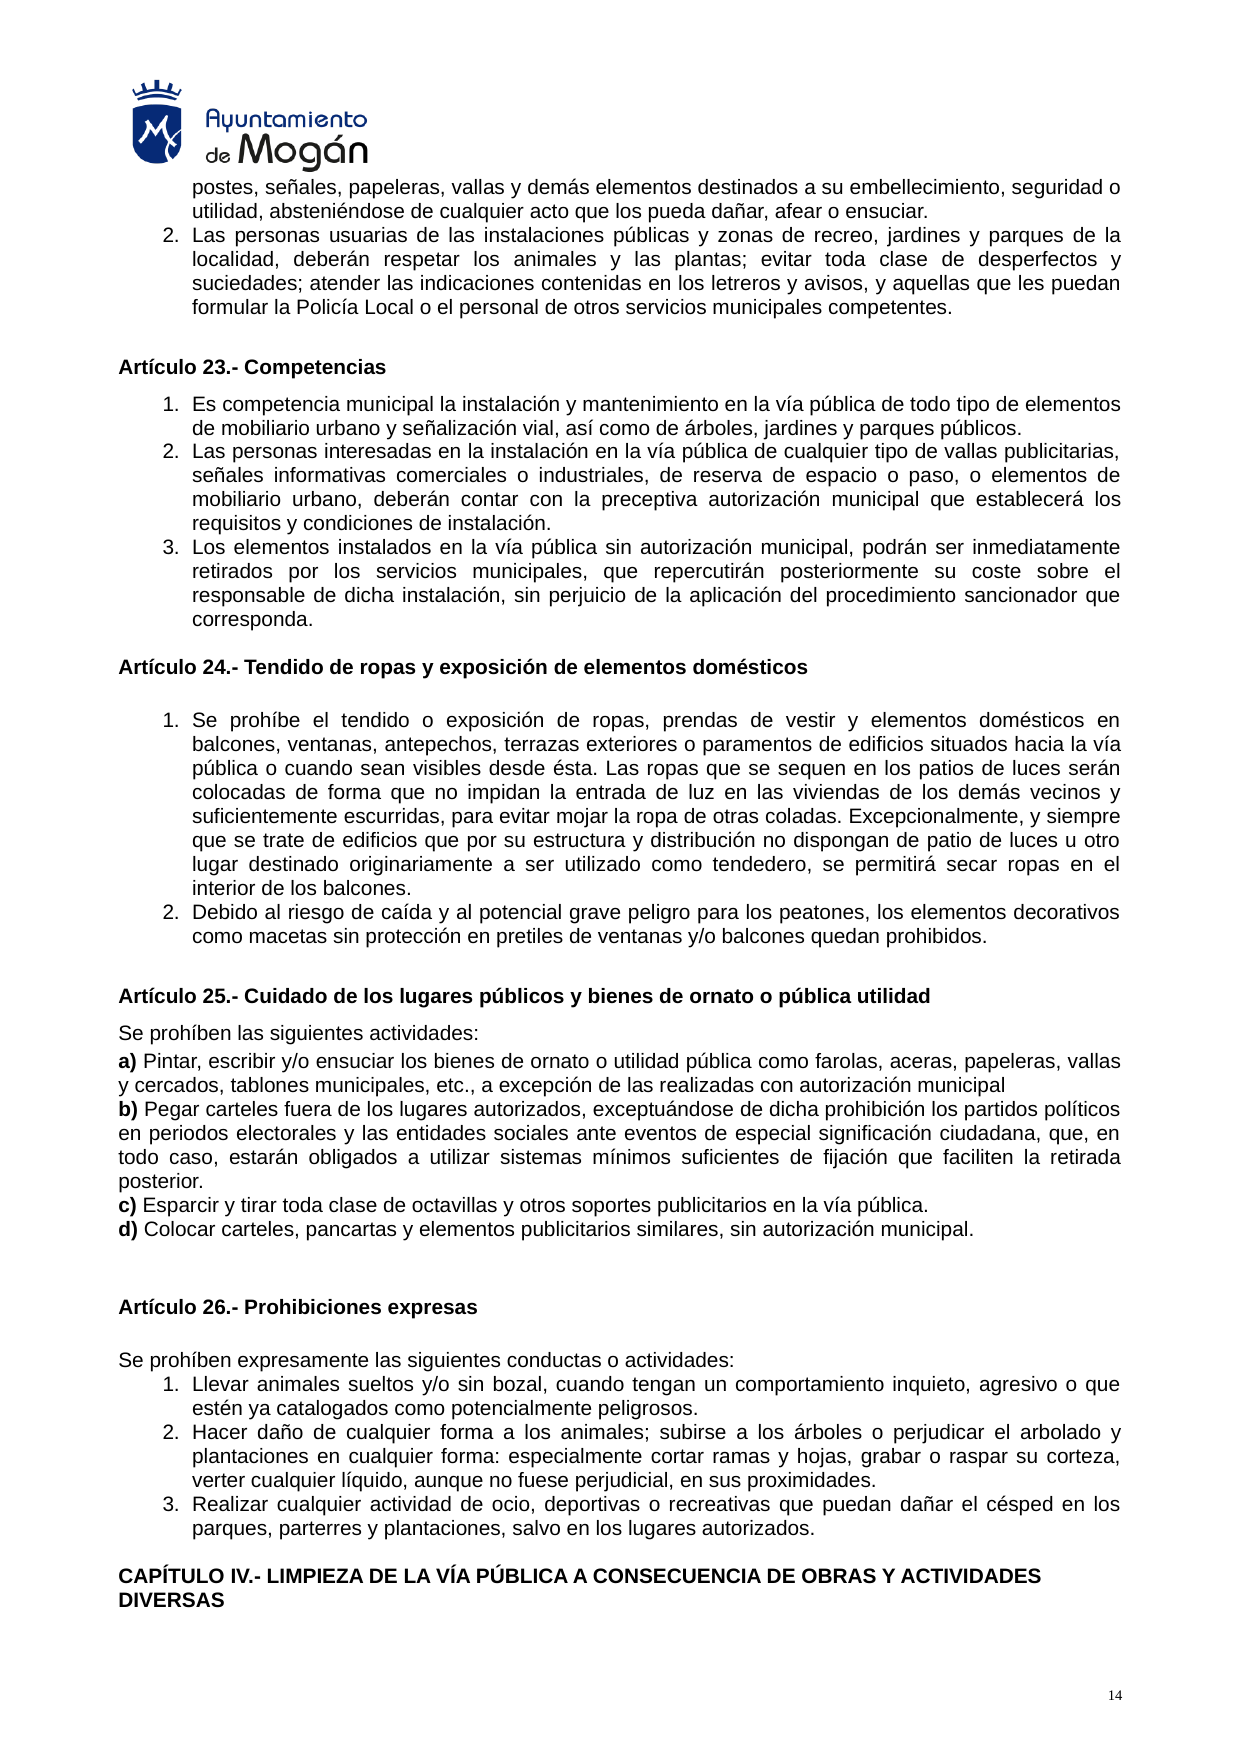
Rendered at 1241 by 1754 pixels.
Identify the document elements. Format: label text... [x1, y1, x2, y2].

list Hacer daño de cualquier forma a los animales; subirse a los árboles o perjudicar el arbolado y plantaciones en cualquier forma: especialmente cortar ramas y hojas, grabar o raspar su corteza, verter cualquier líquido, aunque no fuese perjudicial, en sus proximidades. [162, 1420, 1122, 1492]
list Las personas interesadas en la instalación en la vía pública de cualquier tipo de vallas publicitarias, señales informativas comerciales o industriales, de reserva de espacio o paso, o elementos de mobiliario urbano, deberán contar con la preceptiva autorización municipal que establecerá los requisitos y condiciones de instalación. [162, 439, 1122, 535]
subtitle Artículo 25.- Cuidado de los lugares públicos y bienes de ornato o pública utilidad [118, 984, 1122, 1008]
subtitle CAPÍTULO IV.- LIMPIEZA DE LA VÍA PÚBLICA A CONSECUENCIA DE OBRAS Y ACTIVIDADES DIVERSAS [118, 1563, 1122, 1611]
subtitle Artículo 23.- Competencias [118, 355, 1122, 379]
list Llevar animales sueltos y/o sin bozal, cuando tengan un comportamiento inquieto, agresivo o que estén ya catalogados como potencialmente peligrosos. [162, 1372, 1122, 1420]
subtitle Artículo 26.- Prohibiciones expresas [118, 1294, 1122, 1318]
list Realizar cualquier actividad de ocio, deportivas o recreativas que puedan dañar el césped en los parques, parterres y plantaciones, salvo en los lugares autorizados. [162, 1492, 1122, 1539]
text c) Esparcir y tirar toda clase de octavillas y otros soportes publicitarios en la vía pública. [118, 1193, 1122, 1217]
list postes, señales, papeleras, vallas y demás elementos destinados a su embellecimiento, seguridad o utilidad, absteniéndose de cualquier acto que los pueda dañar, afear o ensuciar. [162, 175, 1122, 223]
text d) Colocar carteles, pancartas y elementos publicitarios similares, sin autorización municipal. [118, 1217, 1122, 1241]
text b) Pegar carteles fuera de los lugares autorizados, exceptuándose de dicha prohibición los partidos políticos en periodos electorales y las entidades sociales ante eventos de especial significación ciudadana, que, en todo caso, estarán obligados a utilizar sistemas mínimos suficientes de fijación que faciliten la retirada posterior. [118, 1097, 1122, 1193]
list Se prohíbe el tendido o exposición de ropas, prendas de vestir y elementos domésticos en balcones, ventanas, antepechos, terrazas exteriores o paramentos de edificios situados hacia la vía pública o cuando sean visibles desde ésta. Las ropas que se sequen en los patios de luces serán colocadas de forma que no impidan la entrada de luz en las viviendas de los demás vecinos y suficientemente escurridas, para evitar mojar la ropa de otras coladas. Excepcionalmente, y siempre que se trate de edificios que por su estructura y distribución no dispongan de patio de luces u otro lugar destinado originariamente a ser utilizado como tendedero, se permitirá secar ropas en el interior de los balcones. [162, 708, 1122, 900]
text Se prohíben las siguientes actividades: [118, 1021, 1122, 1045]
text Se prohíben expresamente las siguientes conductas o actividades: [118, 1348, 1122, 1372]
list Es competencia municipal la instalación y mantenimiento en la vía pública de todo tipo de elementos de mobiliario urbano y señalización vial, así como de árboles, jardines y parques públicos. [162, 391, 1122, 439]
picture [117, 58, 385, 190]
list Los elementos instalados en la vía pública sin autorización municipal, podrán ser inmediatamente retirados por los servicios municipales, que repercutirán posteriormente su coste sobre el responsable de dicha instalación, sin perjuicio de la aplicación del procedimiento sancionador que corresponda. [162, 535, 1122, 631]
subtitle Artículo 24.- Tendido de ropas y exposición de elementos domésticos [118, 655, 1122, 679]
text a) Pintar, escribir y/o ensuciar los bienes de ornato o utilidad pública como farolas, aceras, papeleras, vallas y cercados, tablones municipales, etc., a excepción de las realizadas con autorización municipal [118, 1049, 1122, 1097]
list Las personas usuarias de las instalaciones públicas y zonas de recreo, jardines y parques de la localidad, deberán respetar los animales y las plantas; evitar toda clase de desperfectos y suciedades; atender las indicaciones contenidas en los letreros y avisos, y aquellas que les puedan formular la Policía Local o el personal de otros servicios municipales competentes. [162, 223, 1122, 318]
list Debido al riesgo de caída y al potencial grave peligro para los peatones, los elementos decorativos como macetas sin protección en pretiles de ventanas y/o balcones quedan prohibidos. [162, 900, 1122, 948]
